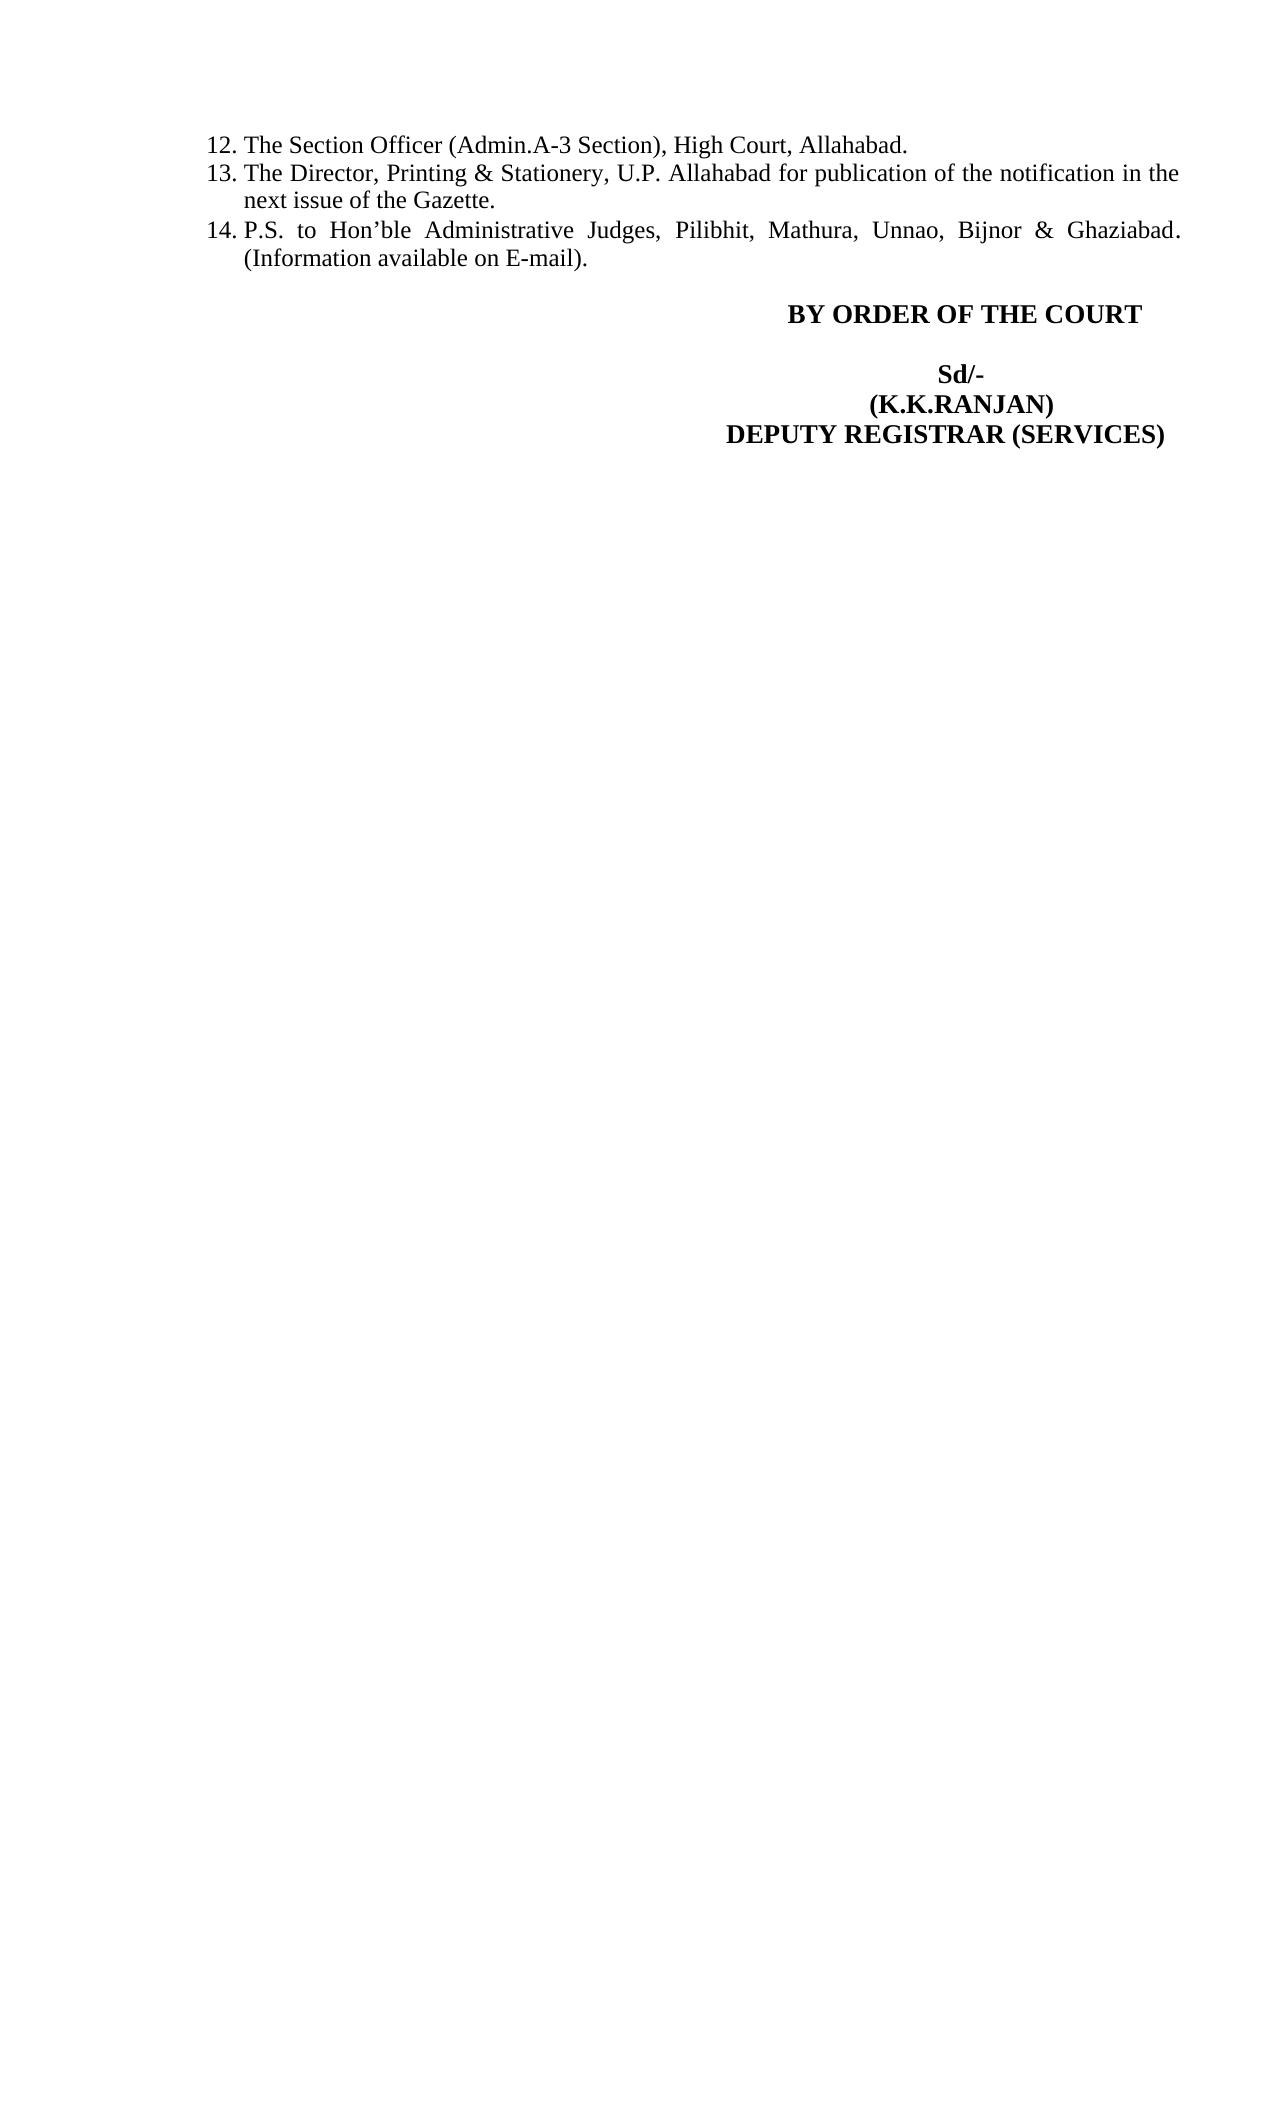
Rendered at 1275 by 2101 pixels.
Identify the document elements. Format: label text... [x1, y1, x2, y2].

list The Section Officer (Admin.A-3 Section), High Court, Allahabad. [206, 131, 1181, 159]
text Sd/- [787, 360, 1181, 390]
text (K.K.RANJAN) [787, 390, 1181, 420]
list P.S. to Hon’ble Administrative Judges, Pilibhit, Mathura, Unnao, Bijnor & Ghaziabad.(Information available on E-mail). [206, 214, 1181, 272]
list The Director, Printing & Stationery, U.P. Allahabad for publication of the notification in the next issue of the Gazette. [206, 159, 1181, 214]
text DEPUTY REGISTRAR (SERVICES) [187, 420, 1181, 450]
text BY ORDER OF THE COURT [712, 300, 1181, 330]
